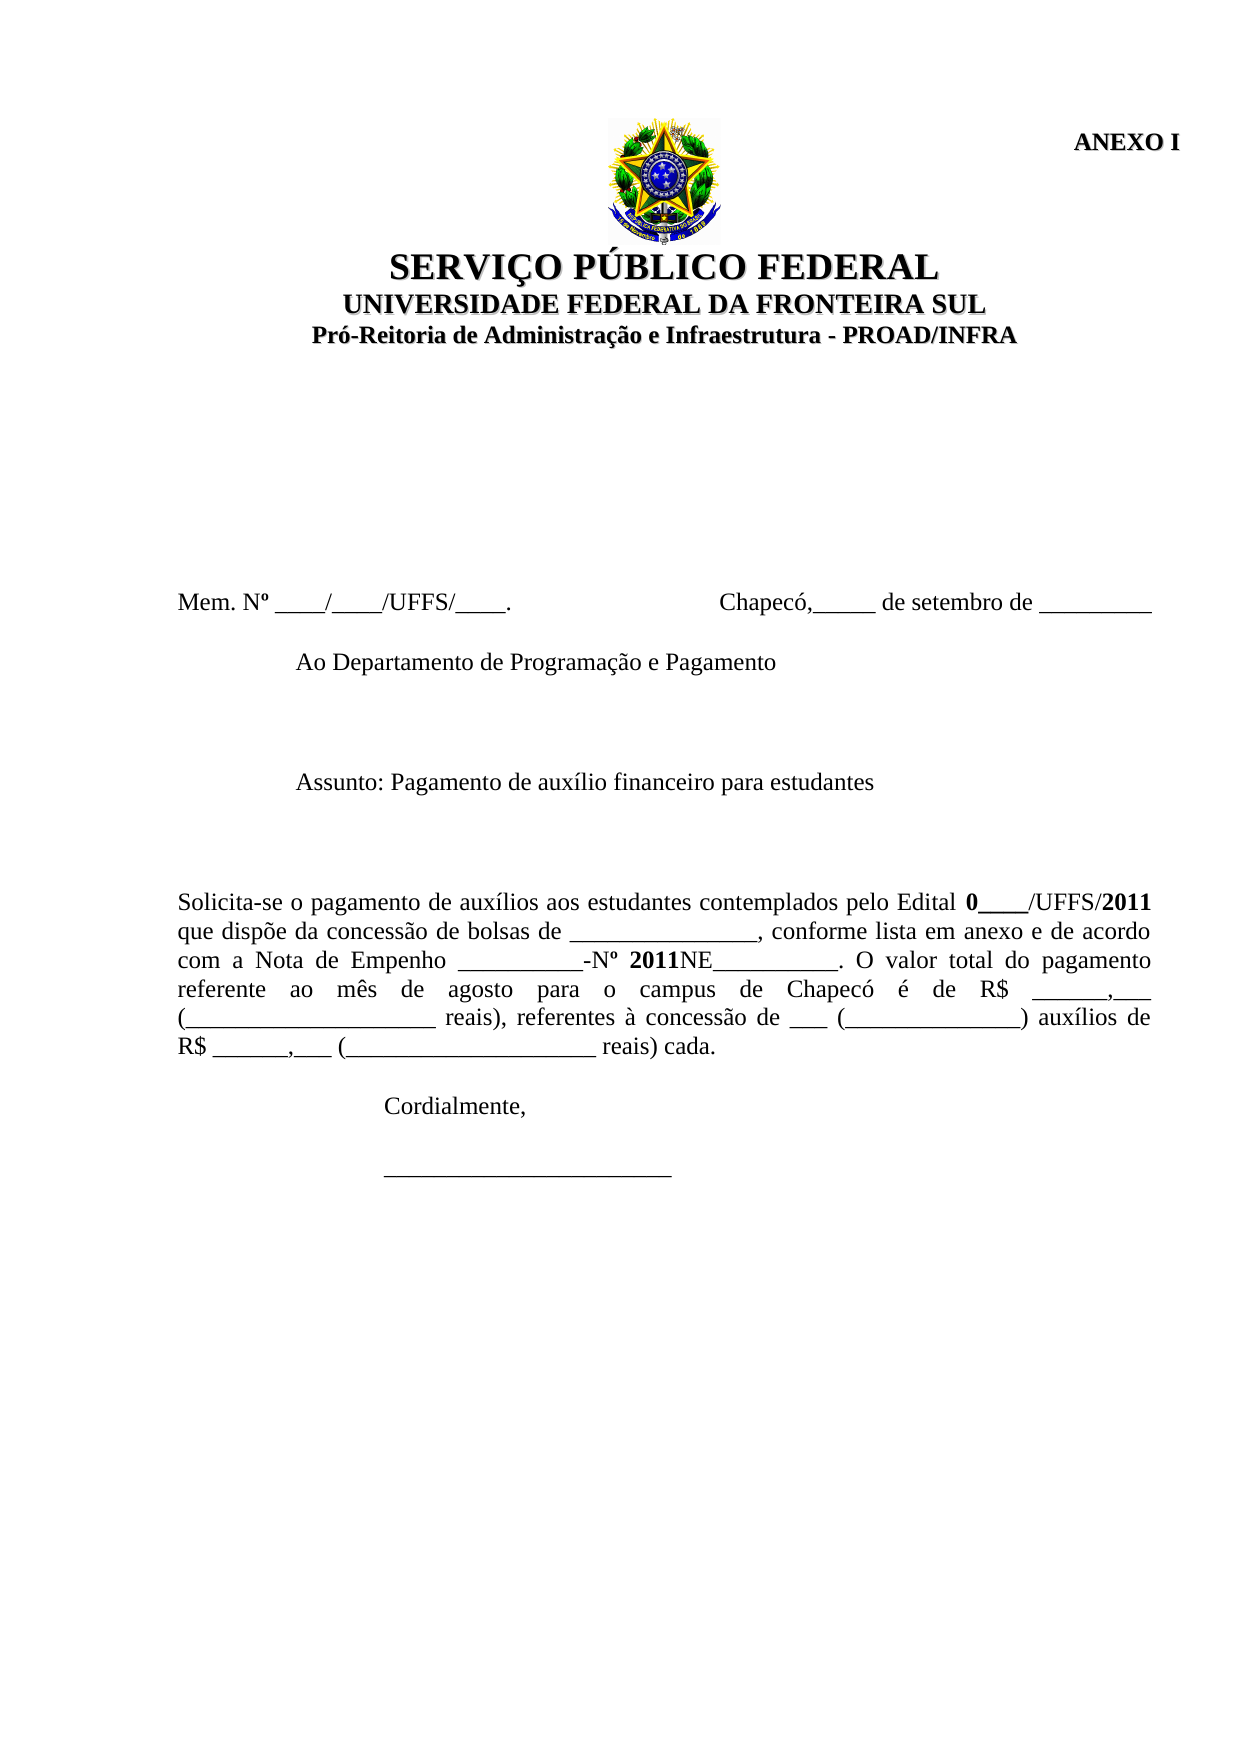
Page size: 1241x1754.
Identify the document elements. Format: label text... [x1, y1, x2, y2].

text Mem. Nº ____/____/UFFS/____. [177, 587, 664, 616]
subtitle Pró-Reitoria de Administração e Infraestrutura - PROAD/INFRA [177, 320, 1152, 348]
text ANEXO I [1074, 127, 1208, 154]
text _______________________ [295, 1151, 1152, 1180]
text Solicita-se o pagamento de auxílios aos estudantes contemplados pelo Edital 0____/UFFS/2011 que dispõe da concessão de bolsas de _______________, conforme lista em anexo e de acordo com a Nota de Empenho __________-Nº 2011NE__________. O valor total do pagamento referente ao mês de agosto para o campus de Chapecó é de R$ ______,___ (____________________ reais), referentes à concessão de ___ (______________) auxílios de R$ ______,___ (____________________ reais) cada. [177, 887, 1152, 1060]
text Cordialmente, [295, 1091, 1152, 1120]
picture [608, 118, 721, 245]
text Assunto: Pagamento de auxílio financeiro para estudantes [221, 767, 1152, 796]
text UNIVERSIDADE FEDERAL DA FRONTEIRA SUL [177, 287, 1152, 320]
text Ao Departamento de Programação e Pagamento [221, 647, 1152, 676]
title SERVIÇO PÚBLICO FEDERAL [177, 244, 1152, 287]
text Chapecó,_____ de setembro de _________ [664, 587, 1152, 616]
